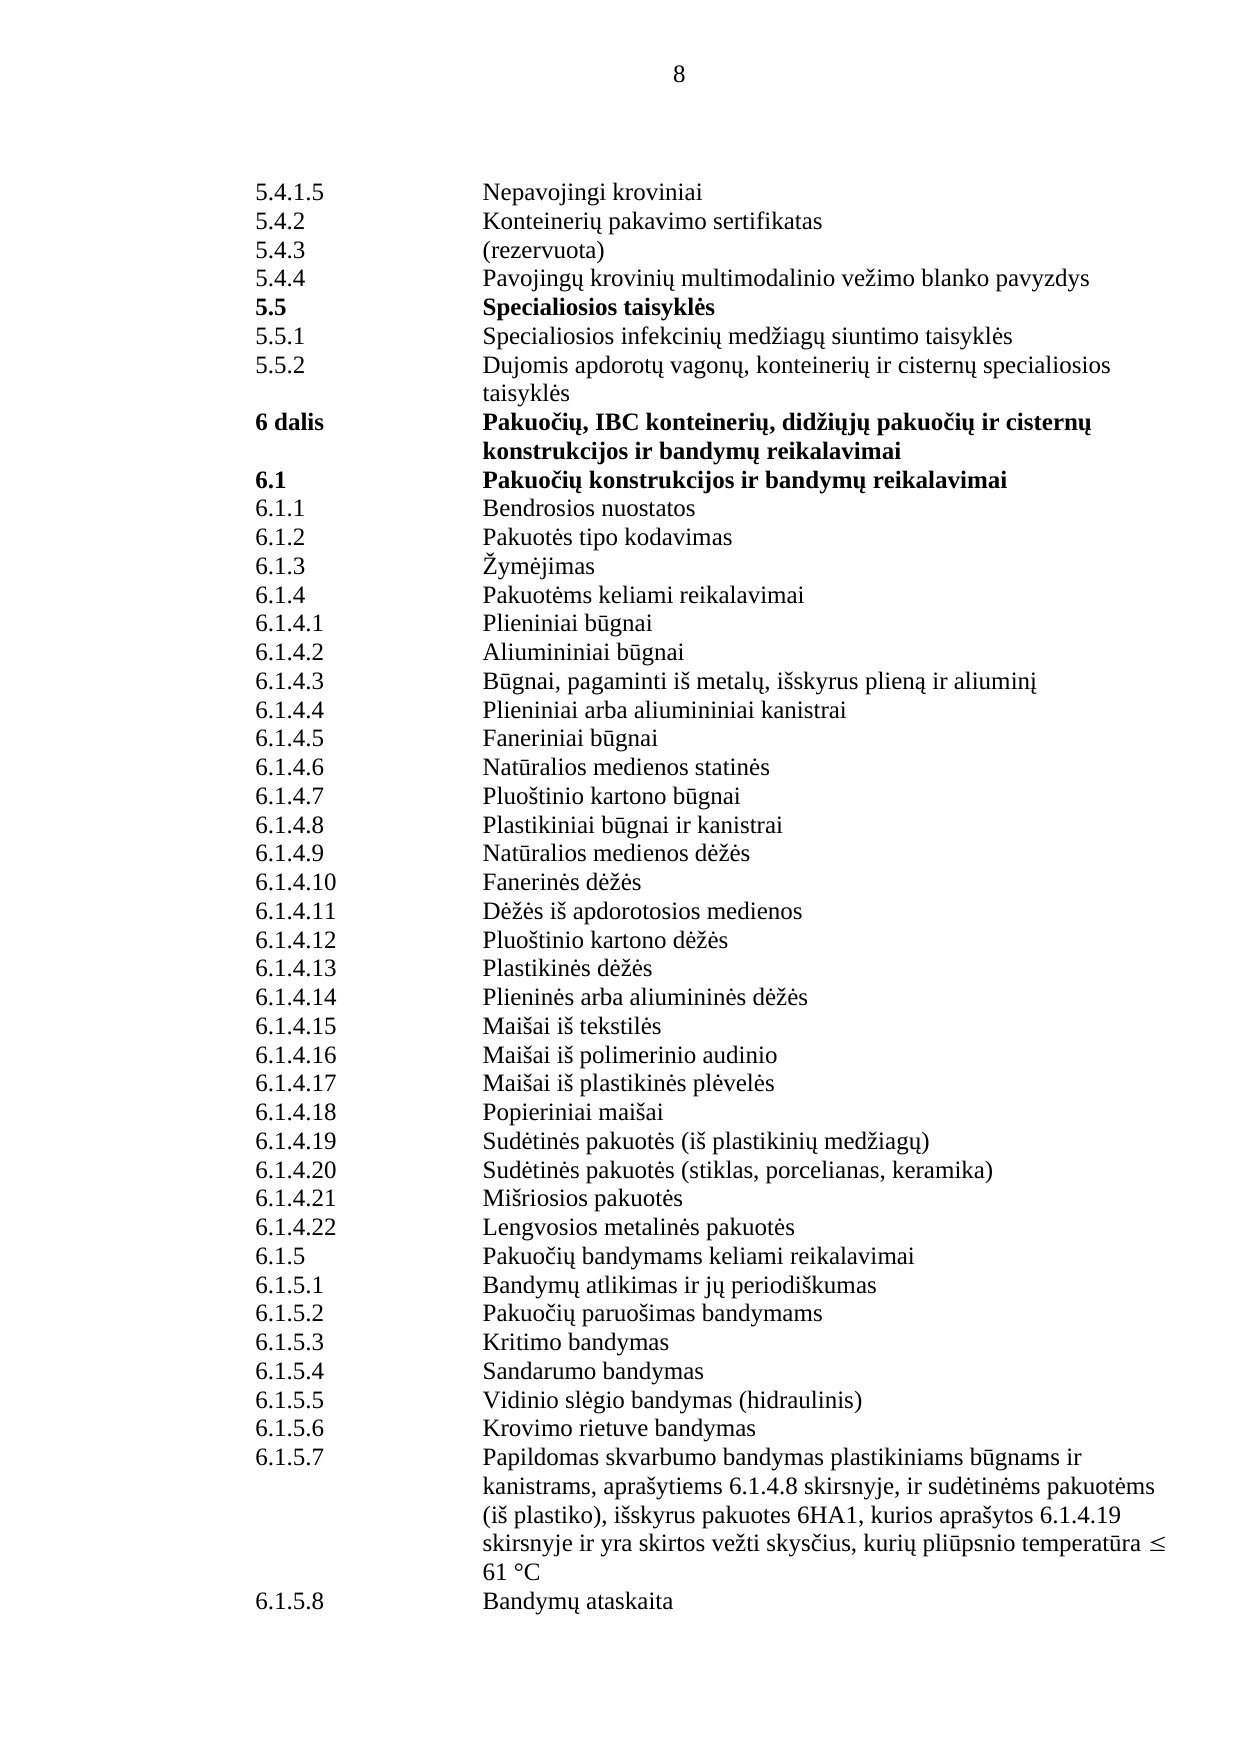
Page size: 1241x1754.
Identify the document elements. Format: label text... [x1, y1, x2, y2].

table_cell 5.5 [177, 292, 255, 321]
table_cell 5.5.1 [177, 321, 255, 350]
table_cell 6.1.5.3 [177, 1327, 255, 1356]
table_cell 6.1.4.18 [177, 1097, 255, 1126]
table_cell 6.1.5.1 [177, 1270, 255, 1298]
table_cell 6.1.4.13 [177, 954, 255, 982]
table_cell 5.4.3 [177, 235, 255, 263]
table_cell 6.1.3 [474, 551, 478, 580]
table_cell 6.1.1 [474, 494, 478, 522]
table_cell 6.1.5.2 [177, 1299, 255, 1327]
table_cell 6.1.4.22 [177, 1212, 255, 1241]
table_cell 6.1.5.4 [177, 1356, 255, 1385]
table_cell 6.1.4.3 [177, 666, 255, 695]
table_cell 6.1.4.2 [177, 637, 255, 666]
table_cell 6.1.1 [177, 494, 255, 522]
table_cell 6 dalis [177, 407, 478, 465]
table_cell 6.1.5.5 [177, 1385, 255, 1413]
table_cell 6.1 [177, 465, 255, 493]
table_cell 5.4.2 [474, 206, 478, 235]
table_cell 6.1.4.6 [177, 752, 255, 781]
table_cell 6.1.4.16 [177, 1040, 255, 1068]
table_cell 6.1.5.8 [177, 1586, 255, 1615]
table_cell 6.1.4.11 [177, 896, 255, 925]
table_cell 6.1.4.21 [177, 1184, 255, 1212]
table_cell 6.1.4.7 [177, 781, 255, 810]
table_cell 6.1.4.15 [177, 1011, 255, 1040]
table_cell 6.1.4.1 [177, 609, 255, 637]
table_cell 6.1.4.19 [177, 1126, 255, 1155]
table_cell 6.1.3 [177, 551, 255, 580]
table_cell 6.1.4.5 [177, 724, 255, 752]
table_cell 6.1.4.10 [177, 867, 255, 896]
table_cell 6.1.4.14 [177, 982, 255, 1011]
table_cell 6.1.4 [474, 580, 478, 608]
table_cell 6.1.4 [177, 580, 255, 608]
table_cell 6.1.4.8 [177, 810, 255, 838]
table_cell 6.1.4.4 [177, 695, 255, 723]
table_cell 6.1.5.6 [177, 1414, 255, 1442]
table_cell 6.1.2 [177, 522, 255, 551]
table_cell 6.1.4.20 [177, 1155, 255, 1183]
table_cell 5.5.2 [177, 350, 478, 407]
table_cell 6.1 [474, 465, 478, 493]
table_cell 5.4.1.5 [177, 177, 255, 206]
table_cell 5.5 [474, 292, 478, 321]
table_cell 5.4.4 [177, 264, 255, 292]
table_cell 6.1.4.12 [177, 925, 255, 953]
table_cell 6.1.5.7 [177, 1442, 478, 1586]
table_cell 6.1.4.9 [177, 839, 255, 867]
table_cell 6.1.2 [474, 522, 478, 551]
table_cell 5.4.4 [474, 264, 478, 292]
table_cell 5.5.1 [474, 321, 478, 350]
table_cell 6.1.5 [474, 1241, 478, 1270]
table_cell 6.1.5 [177, 1241, 255, 1270]
table_cell 5.4.3 [474, 235, 478, 263]
table_cell 5.4.2 [177, 206, 255, 235]
table_cell 6.1.4.17 [177, 1069, 255, 1097]
